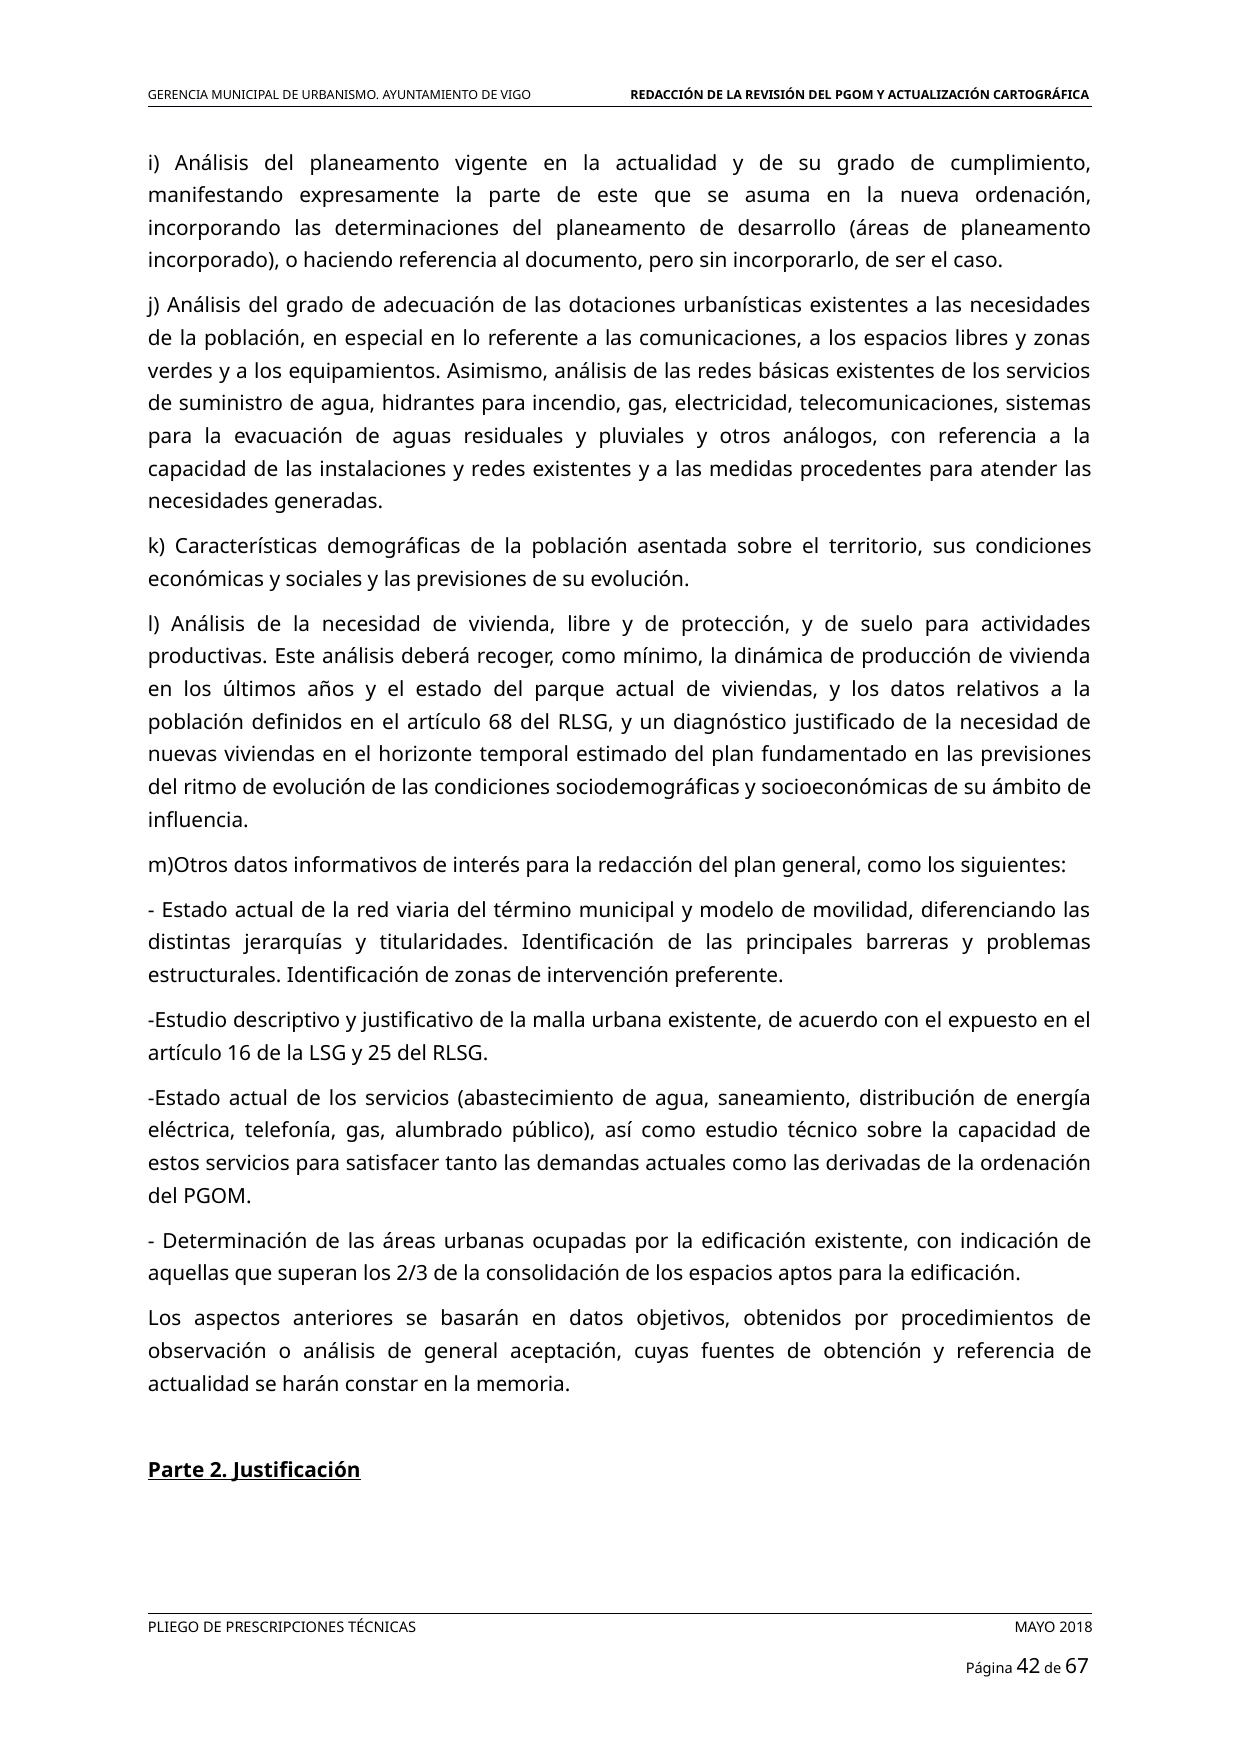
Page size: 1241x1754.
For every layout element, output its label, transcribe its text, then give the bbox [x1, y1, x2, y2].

text k) Características demográficas de la población asentada sobre el territorio, sus condiciones económicas y sociales y las previsiones de su evolución. [148, 531, 1092, 592]
text Los aspectos anteriores se basarán en datos objetivos, obtenidos por procedimientos de observación o análisis de general aceptación, cuyas fuentes de obtención y referencia de actualidad se harán constar en la memoria. [148, 1303, 1092, 1397]
text m)Otros datos informativos de interés para la redacción del plan general, como los siguientes: [148, 850, 1092, 878]
text - Estado actual de la red viaria del término municipal y modelo de movilidad, diferenciando las distintas jerarquías y titularidades. Identificación de las principales barreras y problemas estructurales. Identificación de zonas de intervención preferente. [148, 895, 1092, 988]
text -Estado actual de los servicios (abastecimiento de agua, saneamiento, distribución de energía eléctrica, telefonía, gas, alumbrado público), así como estudio técnico sobre la capacidad de estos servicios para satisfacer tanto las demandas actuales como las derivadas de la ordenación del PGOM. [148, 1083, 1092, 1209]
text Parte 2. Justificación [148, 1455, 1092, 1483]
text j) Análisis del grado de adecuación de las dotaciones urbanísticas existentes a las necesidades de la población, en especial en lo referente a las comunicaciones, a los espacios libres y zonas verdes y a los equipamientos. Asimismo, análisis de las redes básicas existentes de los servicios de suministro de agua, hidrantes para incendio, gas, electricidad, telecomunicaciones, sistemas para la evacuación de aguas residuales y pluviales y otros análogos, con referencia a la capacidad de las instalaciones y redes existentes y a las medidas procedentes para atender las necesidades generadas. [148, 291, 1092, 515]
text - Determinación de las áreas urbanas ocupadas por la edificación existente, con indicación de aquellas que superan los 2/3 de la consolidación de los espacios aptos para la edificación. [148, 1226, 1092, 1287]
text i) Análisis del planeamento vigente en la actualidad y de su grado de cumplimiento, manifestando expresamente la parte de este que se asuma en la nueva ordenación, incorporando las determinaciones del planeamento de desarrollo (áreas de planeamento incorporado), o haciendo referencia al documento, pero sin incorporarlo, de ser el caso. [148, 148, 1092, 274]
text l) Análisis de la necesidad de vivienda, libre y de protección, y de suelo para actividades productivas. Este análisis deberá recoger, como mínimo, la dinámica de producción de vivienda en los últimos años y el estado del parque actual de viviendas, y los datos relativos a la población definidos en el artículo 68 del RLSG, y un diagnóstico justificado de la necesidad de nuevas viviendas en el horizonte temporal estimado del plan fundamentado en las previsiones del ritmo de evolución de las condiciones sociodemográficas y socioeconómicas de su ámbito de influencia. [148, 609, 1092, 833]
text -Estudio descriptivo y justificativo de la malla urbana existente, de acuerdo con el expuesto en el artículo 16 de la LSG y 25 del RLSG. [148, 1005, 1092, 1066]
